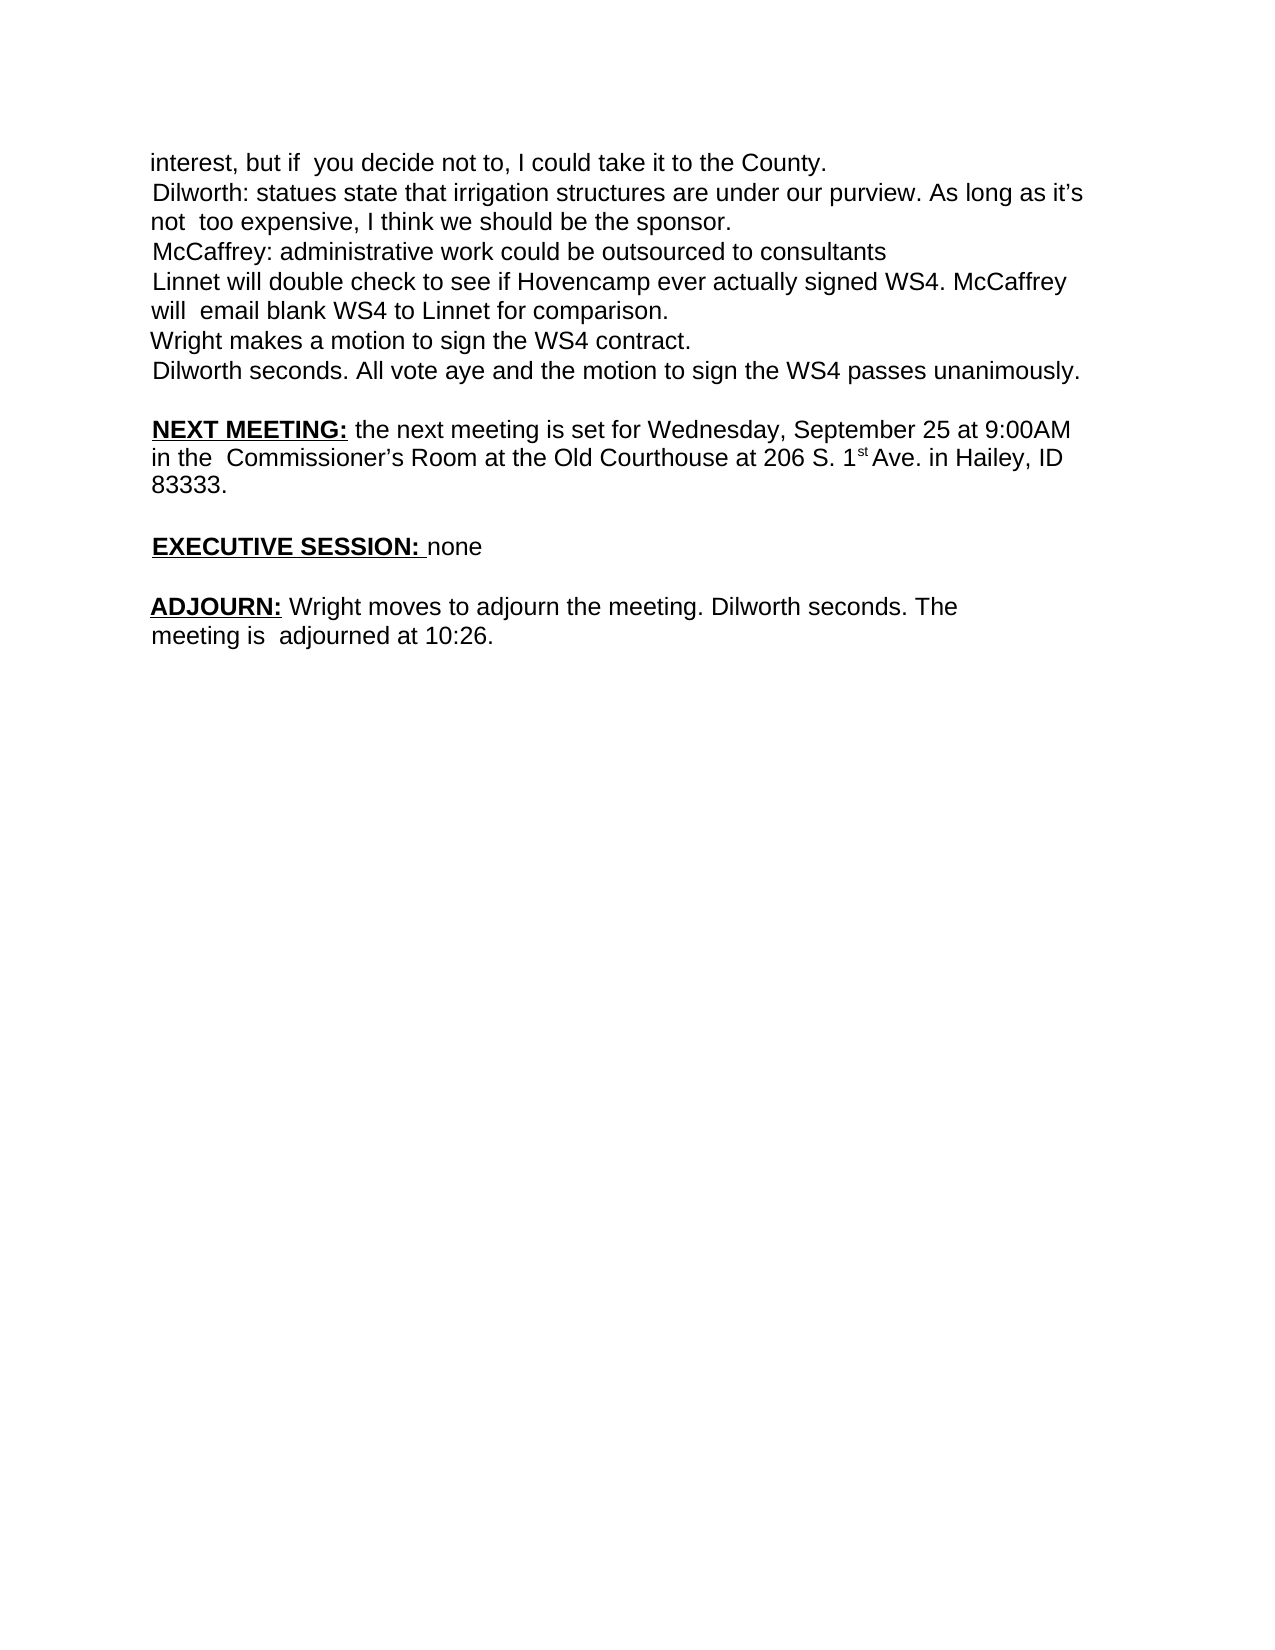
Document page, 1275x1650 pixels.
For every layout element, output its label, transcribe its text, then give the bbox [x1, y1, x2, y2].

text Linnet will double check to see if Hovencamp ever actually signed WS4. McCaffrey will email blank WS4 to Linnet for comparison. [151, 267, 1078, 325]
text Wright makes a motion to sign the WS4 contract. [150, 326, 1129, 355]
text Dilworth: statues state that irrigation structures are under our purview. As long as it’s not too expensive, I think we should be the sponsor. [150, 178, 1097, 236]
text NEXT MEETING: the next meeting is set for Wednesday, September 25 at 9:00AM in the Commissioner’s Room at the Old Courthouse at 206 S. 1st Ave. in Hailey, ID 83333. [151, 417, 1089, 499]
text McCaffrey: administrative work could be outsourced to consultants [152, 237, 1129, 266]
text interest, but if you decide not to, I could take it to the County. [150, 148, 1125, 177]
text Dilworth seconds. All vote aye and the motion to sign the WS4 passes unanimously. [152, 356, 1129, 385]
text ADJOURN: Wright moves to adjourn the meeting. Dilworth seconds. The meeting is adjourned at 10:26. [150, 592, 1040, 650]
text EXECUTIVE SESSION: none [152, 532, 1129, 560]
